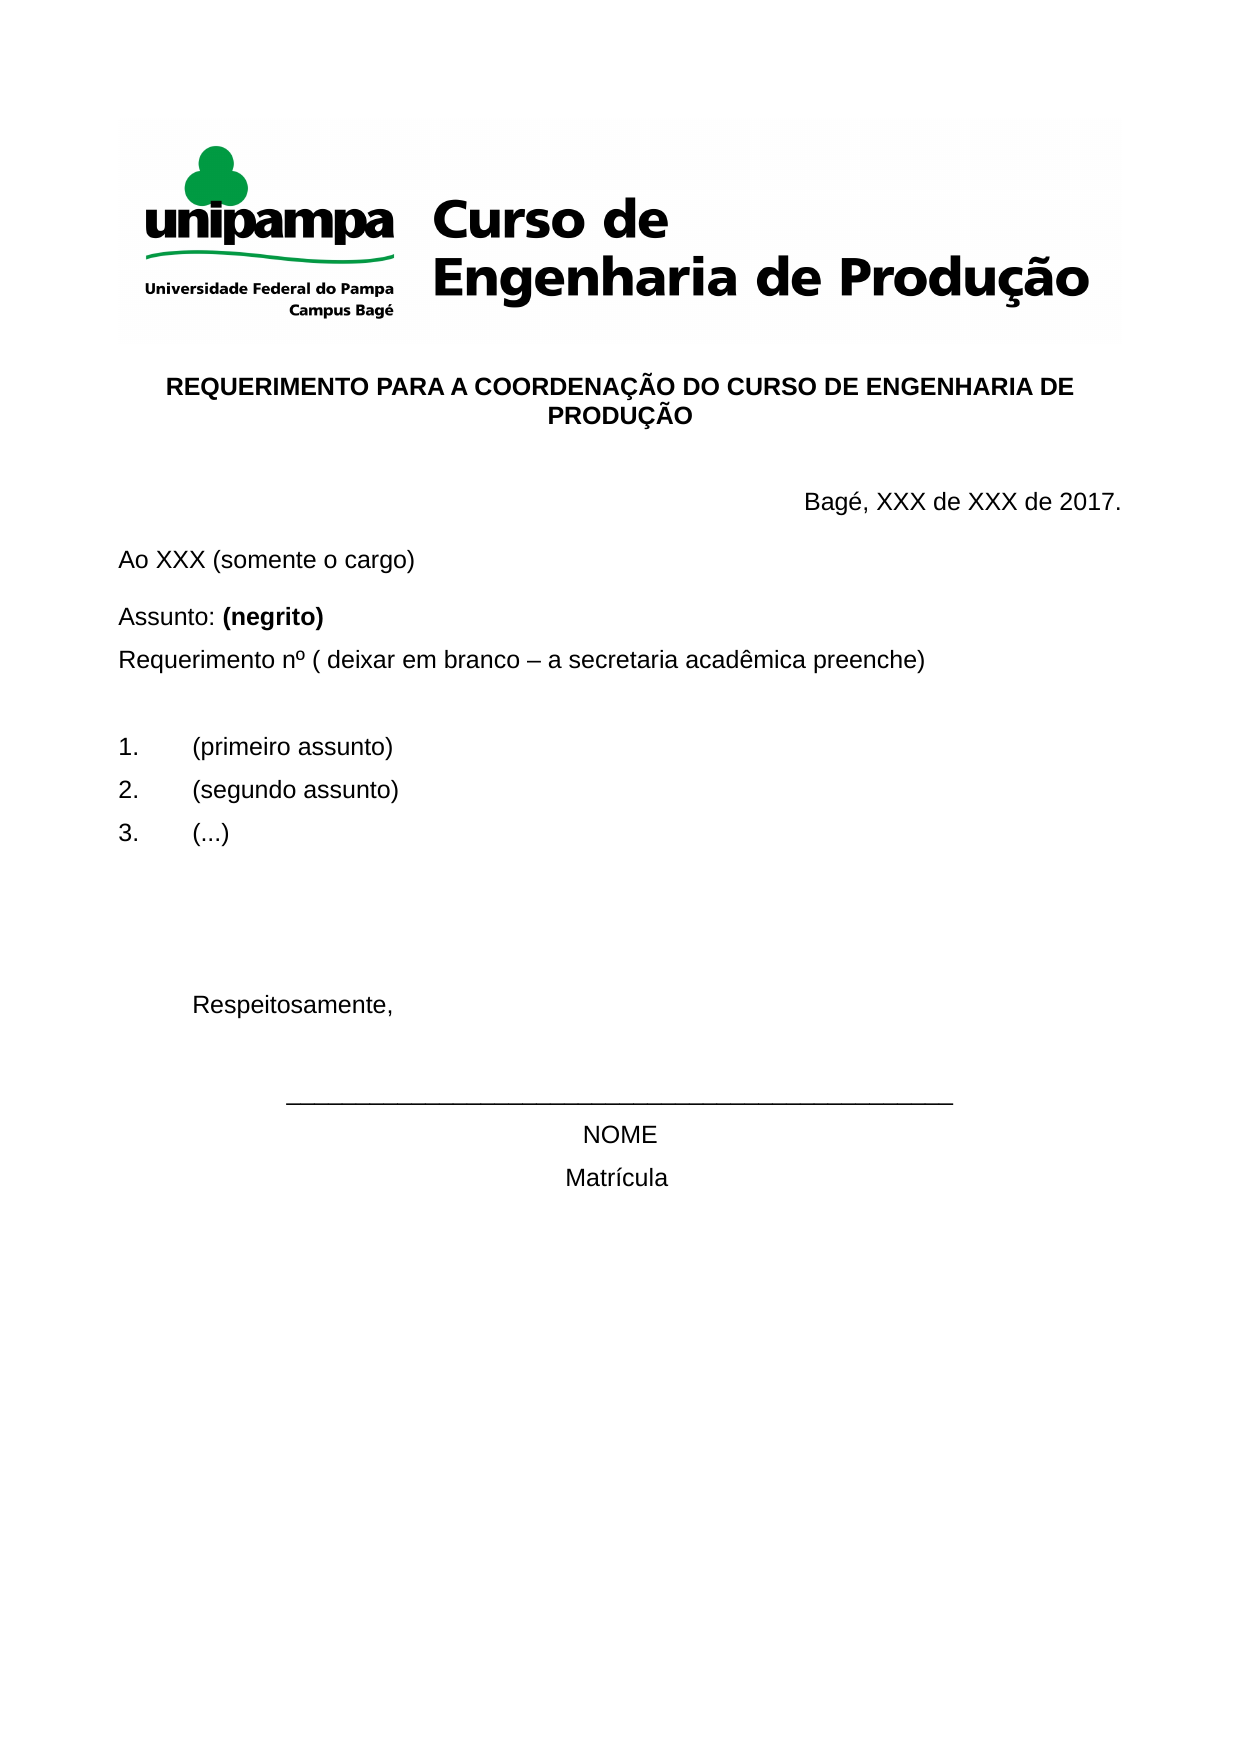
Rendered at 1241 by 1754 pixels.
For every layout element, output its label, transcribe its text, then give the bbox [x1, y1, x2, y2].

text Respeitosamente, [118, 990, 1122, 1019]
picture [118, 118, 1123, 344]
text 3. (...) [118, 818, 1122, 847]
text REQUERIMENTO PARA A COORDENAÇÃO DO CURSO DE ENGENHARIA DE PRODUÇÃO [118, 372, 1122, 430]
text ________________________________________________ [118, 1077, 1122, 1105]
text Requerimento nº ( deixar em branco – a secretaria acadêmica preenche) [118, 645, 1122, 674]
text 1. (primeiro assunto) [118, 732, 1122, 760]
text Ao XXX (somente o cargo) [118, 545, 1122, 573]
text Assunto: (negrito) [118, 602, 1122, 631]
text 2. (segundo assunto) [118, 775, 1122, 803]
text Bagé, XXX de XXX de 2017. [118, 487, 1122, 516]
text Matrícula [118, 1163, 1122, 1192]
text NOME [118, 1120, 1122, 1148]
